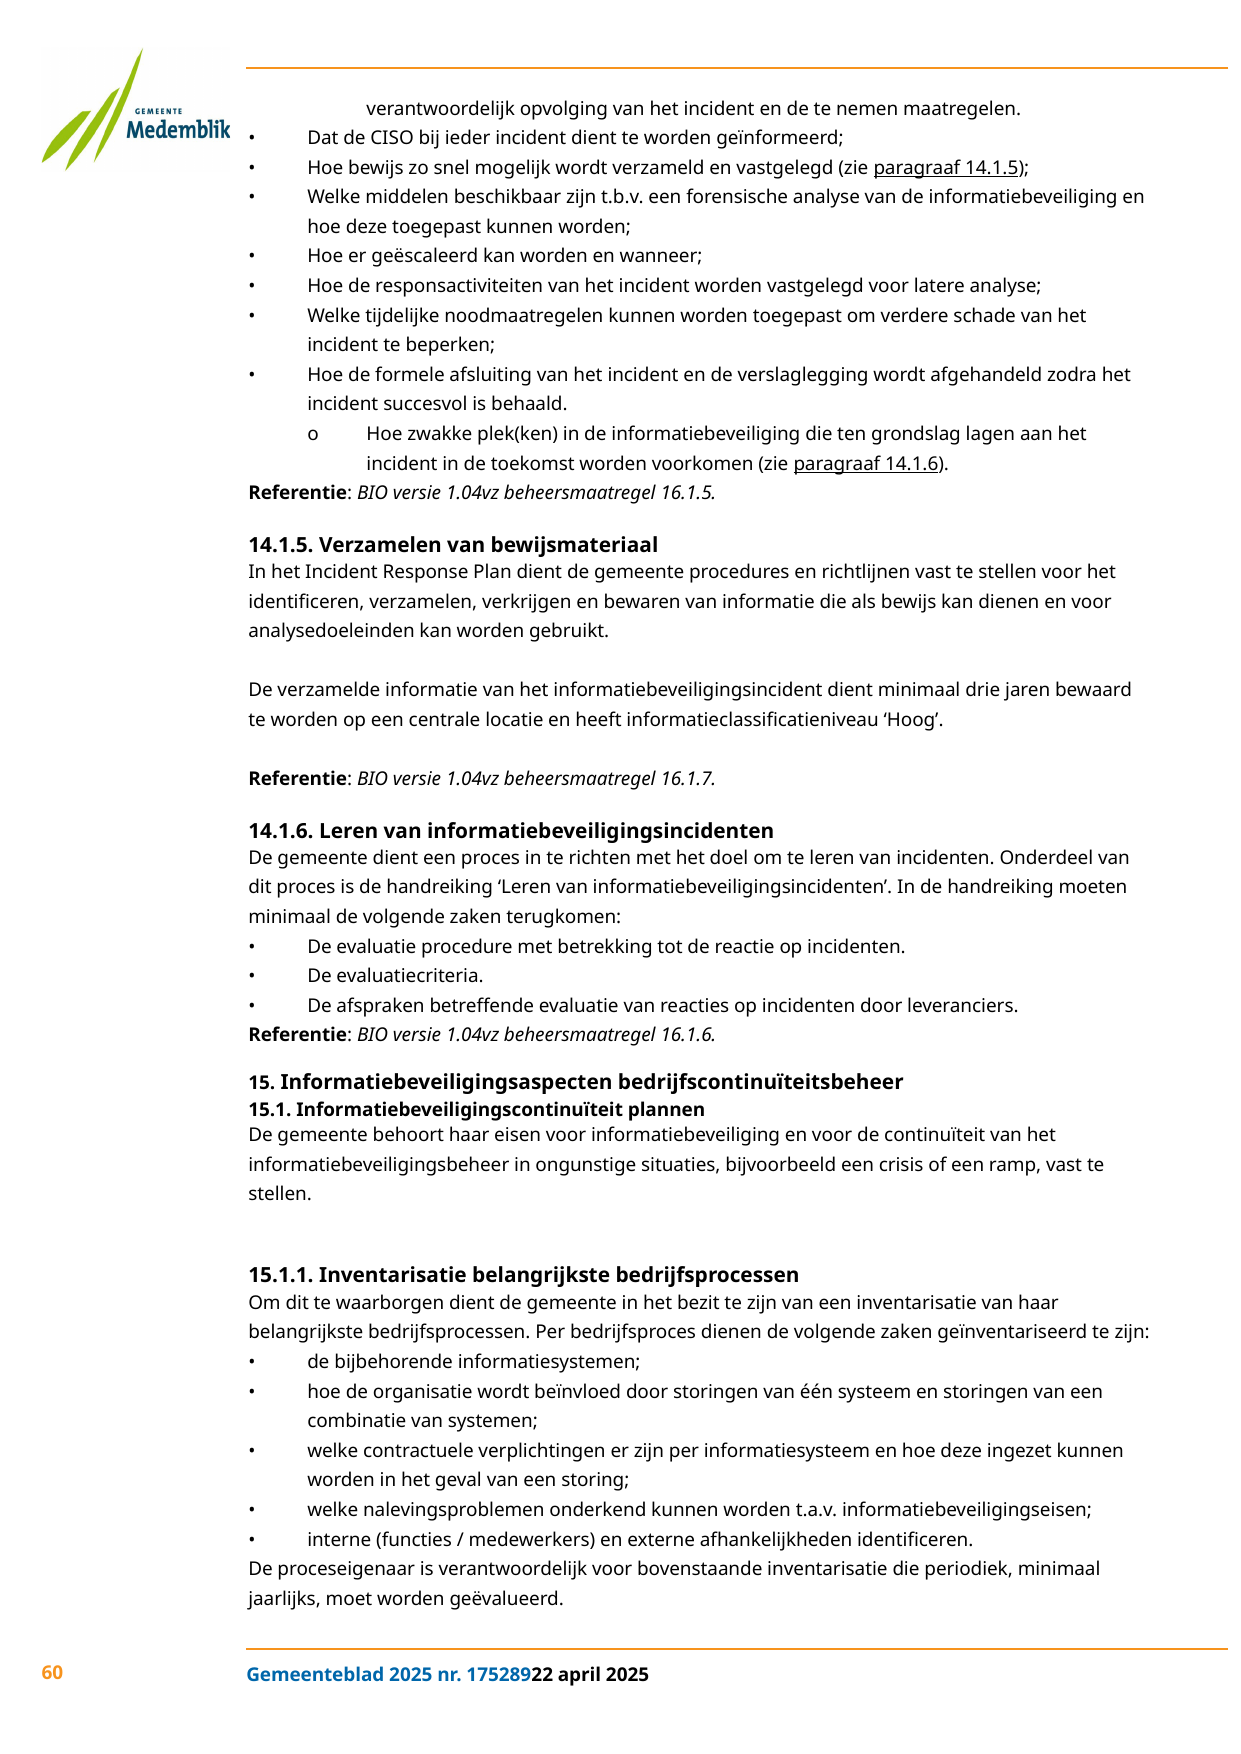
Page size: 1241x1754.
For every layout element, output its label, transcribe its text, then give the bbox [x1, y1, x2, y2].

text De gemeente dient een proces in te richten met het doel om te leren van incidenten. Onderdeel van dit proces is de handreiking ‘Leren van informatiebeveiligingsincidenten’. In de handreiking moeten minimaal de volgende zaken terugkomen: [248, 844, 1152, 929]
list interne (functies / medewerkers) en externe afhankelijkheden identificeren. [248, 1526, 1152, 1551]
text Om dit te waarborgen dient de gemeente in het bezit te zijn van een inventarisatie van haar belangrijkste bedrijfsprocessen. Per bedrijfsproces dienen de volgende zaken geïnventariseerd te zijn: [248, 1289, 1152, 1344]
list De afspraken betreffende evaluatie van reacties op incidenten door leveranciers. [248, 992, 1152, 1018]
text 14.1.5. Verzamelen van bewijsmateriaal [248, 530, 1152, 558]
list welke nalevingsproblemen onderkend kunnen worden t.a.v. informatiebeveiligingseisen; [248, 1496, 1152, 1522]
list Welke middelen beschikbaar zijn t.b.v. een forensische analyse van de informatiebeveiliging en hoe deze toegepast kunnen worden; [248, 183, 1152, 239]
list De evaluatie procedure met betrekking tot de reactie op incidenten. [248, 933, 1152, 959]
text 15.1.1. Inventarisatie belangrijkste bedrijfsprocessen [248, 1261, 1152, 1289]
text Referentie: BIO versie 1.04vz beheersmaatregel 16.1.7. [248, 765, 1152, 791]
list welke contractuele verplichtingen er zijn per informatiesysteem en hoe deze ingezet kunnen worden in het geval van een storing; [248, 1437, 1152, 1492]
text Referentie: BIO versie 1.04vz beheersmaatregel 16.1.5. [248, 479, 1152, 505]
list Hoe de responsactiviteiten van het incident worden vastgelegd voor latere analyse; [248, 272, 1152, 298]
list verantwoordelijk opvolging van het incident en de te nemen maatregelen. [307, 95, 1152, 121]
list de bijbehorende informatiesystemen; [248, 1348, 1152, 1374]
text In het Incident Response Plan dient de gemeente procedures en richtlijnen vast te stellen voor het identificeren, verzamelen, verkrijgen en bewaren van informatie die als bewijs kan dienen en voor analysedoeleinden kan worden gebruikt. [248, 558, 1152, 643]
list Hoe bewijs zo snel mogelijk wordt verzameld en vastgelegd (zie paragraaf 14.1.5); [248, 154, 1152, 180]
text De verzamelde informatie van het informatiebeveiligingsincident dient minimaal drie jaren bewaard te worden op een centrale locatie en heeft informatieclassificatieniveau ‘Hoog’. [248, 677, 1152, 732]
list Welke tijdelijke noodmaatregelen kunnen worden toegepast om verdere schade van het incident te beperken; [248, 302, 1152, 357]
list Hoe zwakke plek(ken) in de informatiebeveiliging die ten grondslag lagen aan het incident in de toekomst worden voorkomen (zie paragraaf 14.1.6). [307, 420, 1152, 476]
list Hoe de formele afsluiting van het incident en de verslaglegging wordt afgehandeld zodra het incident succesvol is behaald. [248, 361, 1152, 416]
text 15. Informatiebeveiligingsaspecten bedrijfscontinuïteitsbeheer [248, 1067, 1152, 1096]
text De gemeente behoort haar eisen voor informatiebeveiliging en voor de continuïteit van het informatiebeveiligingsbeheer in ongunstige situaties, bijvoorbeeld een crisis of een ramp, vast te stellen. [248, 1121, 1152, 1206]
text 15.1. Informatiebeveiligingscontinuïteit plannen [248, 1096, 1152, 1121]
list Dat de CISO bij ieder incident dient te worden geïnformeerd; [248, 124, 1152, 150]
text 14.1.6. Leren van informatiebeveiligingsincidenten [248, 816, 1152, 844]
picture [41, 47, 231, 172]
list Hoe er geëscaleerd kan worden en wanneer; [248, 243, 1152, 268]
text De proceseigenaar is verantwoordelijk voor bovenstaande inventarisatie die periodiek, minimaal jaarlijks, moet worden geëvalueerd. [248, 1555, 1152, 1611]
text Referentie: BIO versie 1.04vz beheersmaatregel 16.1.6. [248, 1022, 1152, 1047]
list hoe de organisatie wordt beïnvloed door storingen van één systeem en storingen van een combinatie van systemen; [248, 1378, 1152, 1433]
list De evaluatiecriteria. [248, 962, 1152, 988]
